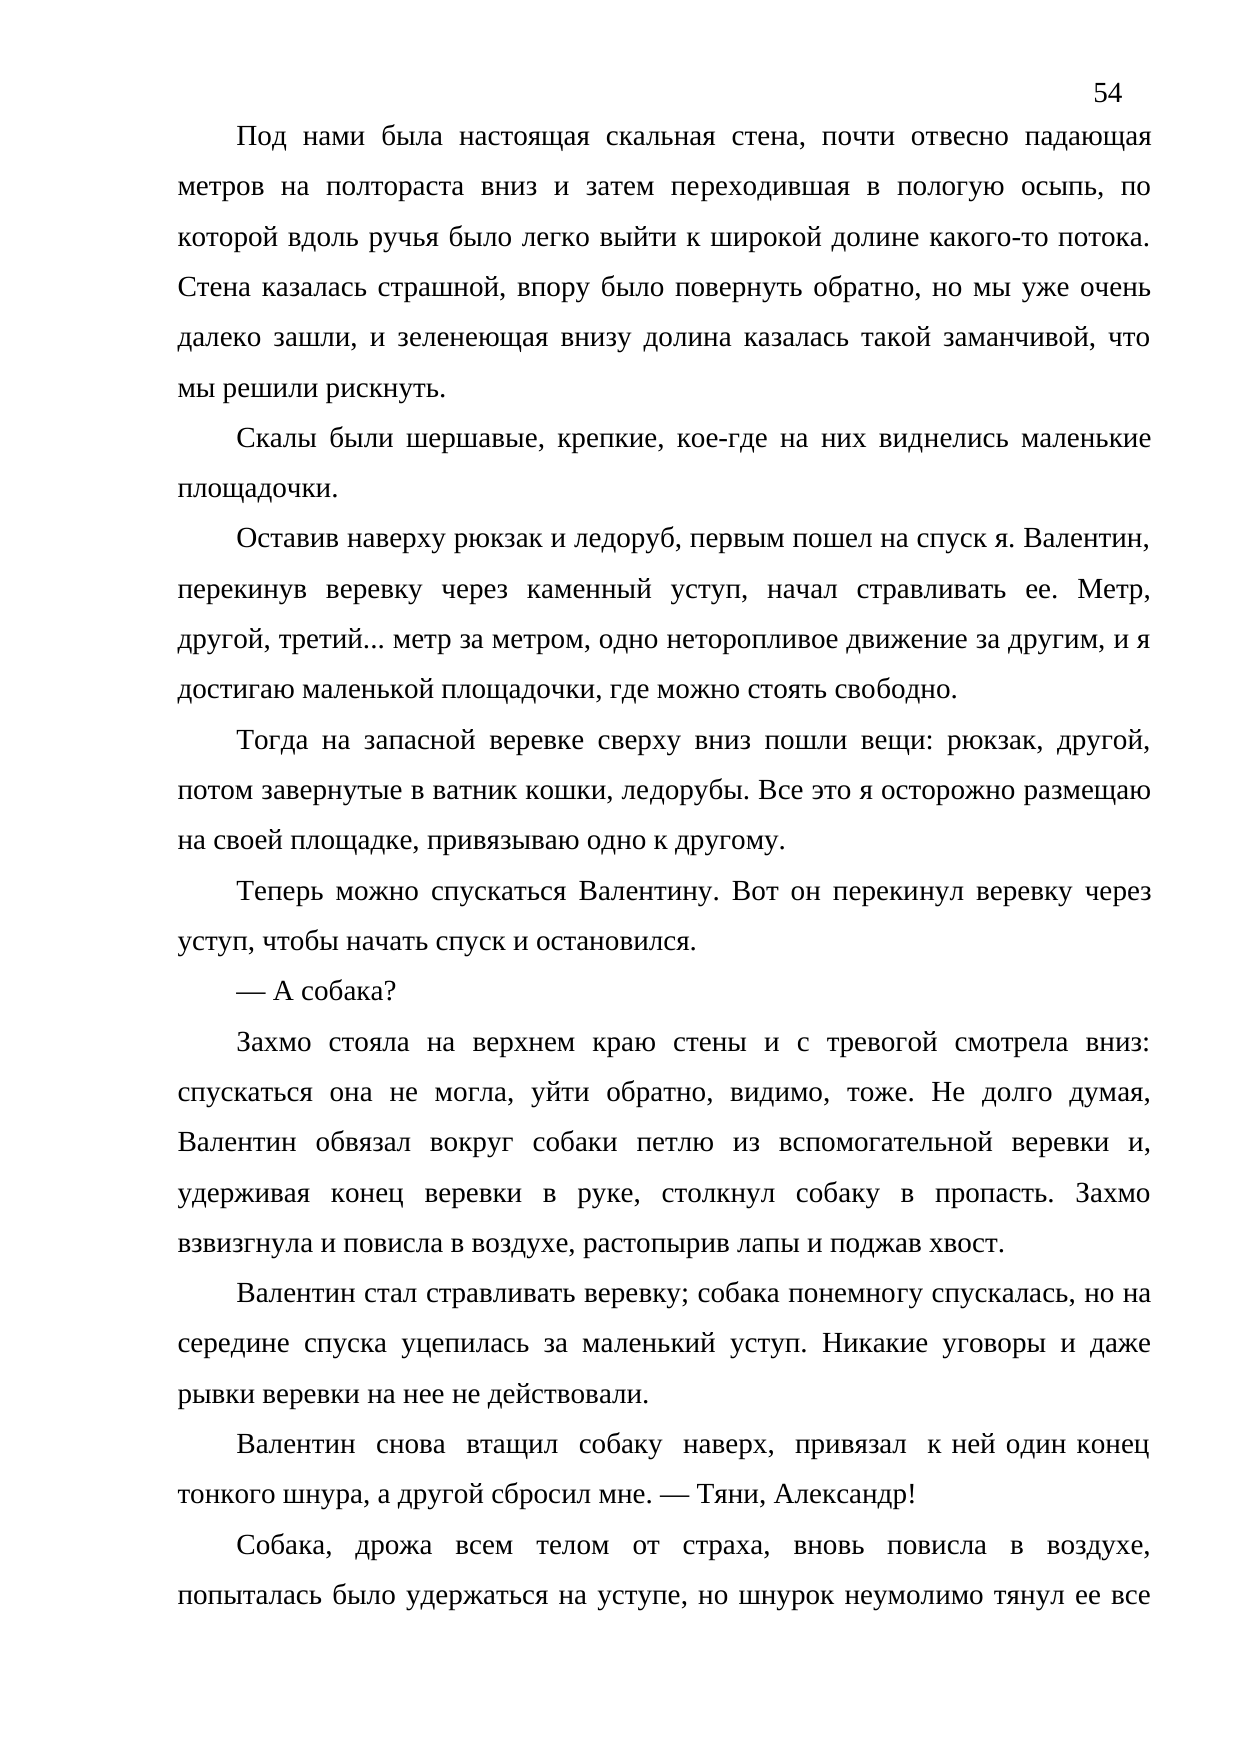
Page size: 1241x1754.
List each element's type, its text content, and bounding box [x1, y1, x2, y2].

text — А собака? [177, 973, 1152, 1007]
text Тогда на запасной веревке сверху вниз пошли вещи: рюкзак, другой, потом завернутые в ватник кошки, ле­дорубы. Все это я осторожно размещаю на своей пло­щадке, привязываю одно к другому. [177, 722, 1152, 856]
text Оставив наверху рюкзак и ледоруб, первым пошел на спуск я. Валентин, перекинув веревку через каменный уступ, начал стравливать ее. Метр, другой, третий... метр за метром, одно неторопливое движение за другим, и я достигаю маленькой площадочки, где можно стоять сво­бодно. [177, 521, 1152, 705]
text Собака, дрожа всем телом от страха, вновь повисла в воздухе, попыталась было удержаться на уступе, но шнурок неумолимо тянул ее все [177, 1527, 1152, 1611]
text Теперь можно спускаться Валентину. Вот он переки­нул веревку через уступ, чтобы начать спуск и остано­вился. [177, 873, 1152, 957]
text Захмо стояла на верхнем краю стены и с тревогой смотрела вниз: спускаться она не могла, уйти обратно, видимо, тоже. Не долго думая, Валентин обвязал вокруг собаки петлю из вспомогательной веревки и, удерживая конец веревки в руке, столкнул собаку в пропасть. Захмо взвизгнула и повисла в воздухе, растопырив лапы и поджав хвост. [177, 1024, 1152, 1258]
text Скалы были шершавые, крепкие, кое-где на них вид­нелись маленькие площадочки. [177, 420, 1152, 504]
text Под нами была настоящая скальная стена, почти от­весно падающая метров на полтораста вниз и затем пе­реходившая в пологую осыпь, по которой вдоль ручья было легко выйти к широкой долине какого-то потока. Стена казалась страшной, впору было повернуть обрат­но, но мы уже очень далеко зашли, и зеленеющая внизу долина казалась такой заманчивой, что мы решили рискнуть. [177, 118, 1152, 403]
text Валентин стал стравливать веревку; собака понемно­гу спускалась, но на середине спуска уцепилась за ма­ленький уступ. Никакие уговоры и даже рывки веревки на нее не действовали. [177, 1275, 1152, 1409]
text Валентин снова втащил собаку наверх, привязал к ней один конец тонкого шнура, а другой сбросил мне. — Тяни, Александр! [177, 1426, 1152, 1510]
